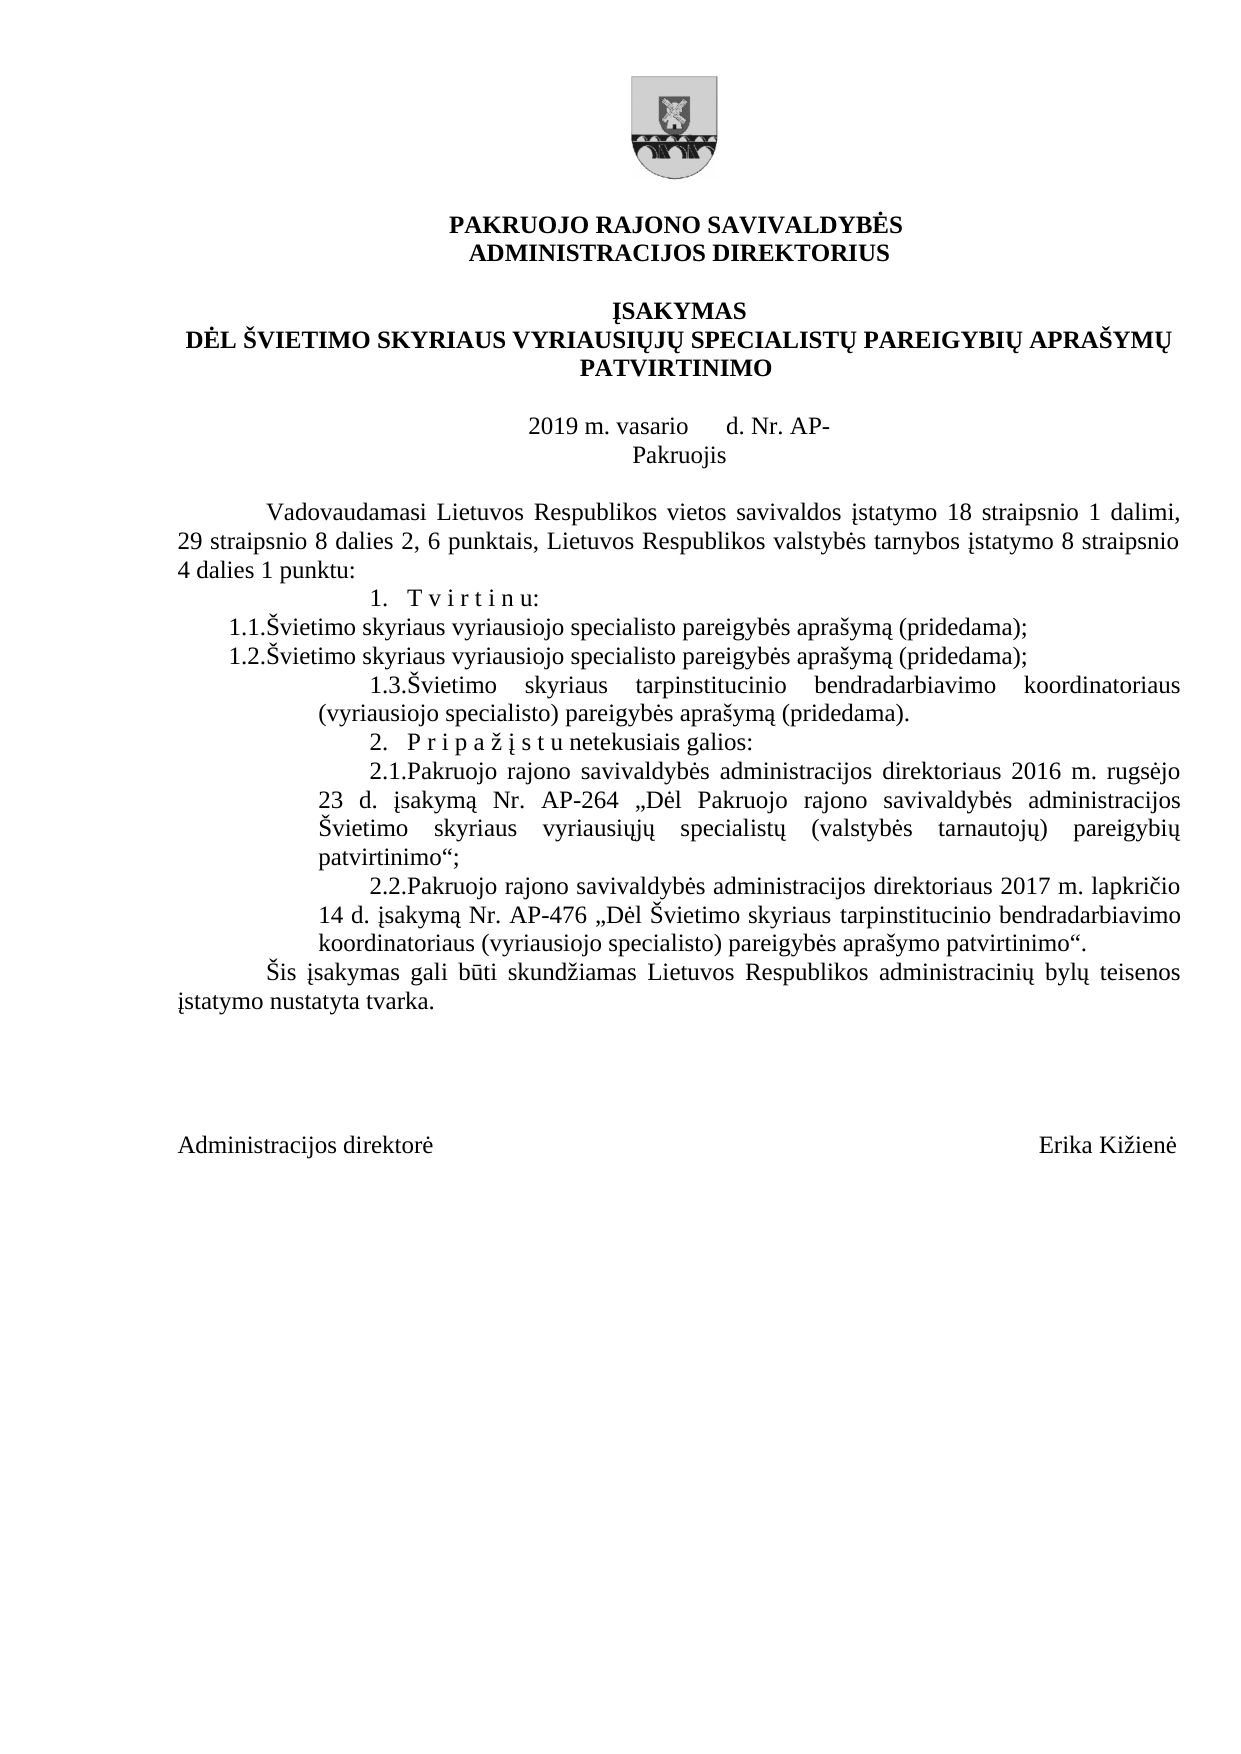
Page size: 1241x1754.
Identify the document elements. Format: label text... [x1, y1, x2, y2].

text DĖL ŠVIETIMO SKYRIAUS VYRIAUSIŲJŲ SPECIALISTŲ PAREIGYBIŲ APRAŠYMŲ PATVIRTINIMO [177, 325, 1181, 382]
list Švietimo skyriaus tarpinstitucinio bendradarbiavimo koordinatoriaus (vyriausiojo specialisto) pareigybės aprašymą (pridedama). [281, 670, 1181, 727]
text Pakruojis [177, 440, 1181, 468]
text Vadovaudamasi Lietuvos Respublikos vietos savivaldos įstatymo 18 straipsnio 1 dalimi, 29 straipsnio 8 dalies 2, 6 punktais, Lietuvos Respublikos valstybės tarnybos įstatymo 8 straipsnio 4 dalies 1 punktu: [177, 497, 1181, 583]
text ADMINISTRACIJOS DIREKTORIUS [177, 238, 1181, 267]
text Šis įsakymas gali būti skundžiamas Lietuvos Respublikos administracinių bylų teisenos įstatymo nustatyta tvarka. [177, 957, 1181, 1015]
text ĮSAKYMAS [177, 296, 1181, 325]
list Pakruojo rajono savivaldybės administracijos direktoriaus 2016 m. rugsėjo 23 d. įsakymą Nr. AP-264 „Dėl Pakruojo rajono savivaldybės administracijos Švietimo skyriaus vyriausiųjų specialistų (valstybės tarnautojų) pareigybių patvirtinimo“; [281, 756, 1181, 871]
list Švietimo skyriaus vyriausiojo specialisto pareigybės aprašymą (pridedama); [228, 641, 1181, 670]
list P r i p a ž į s t u netekusiais galios: [281, 727, 1181, 756]
text Administracijos direktorė Erika Kižienė [177, 1130, 1181, 1158]
text 2019 m. vasario d. Nr. AP- [177, 411, 1181, 440]
list T v i r t i n u: [281, 583, 1181, 612]
list Pakruojo rajono savivaldybės administracijos direktoriaus 2017 m. lapkričio 14 d. įsakymą Nr. AP-476 „Dėl Švietimo skyriaus tarpinstitucinio bendradarbiavimo koordinatoriaus (vyriausiojo specialisto) pareigybės aprašymo patvirtinimo“. [281, 871, 1181, 957]
text PAKRUOJO RAJONO SAVIVALDYBĖS [177, 210, 1181, 238]
list Švietimo skyriaus vyriausiojo specialisto pareigybės aprašymą (pridedama); [228, 612, 1181, 641]
